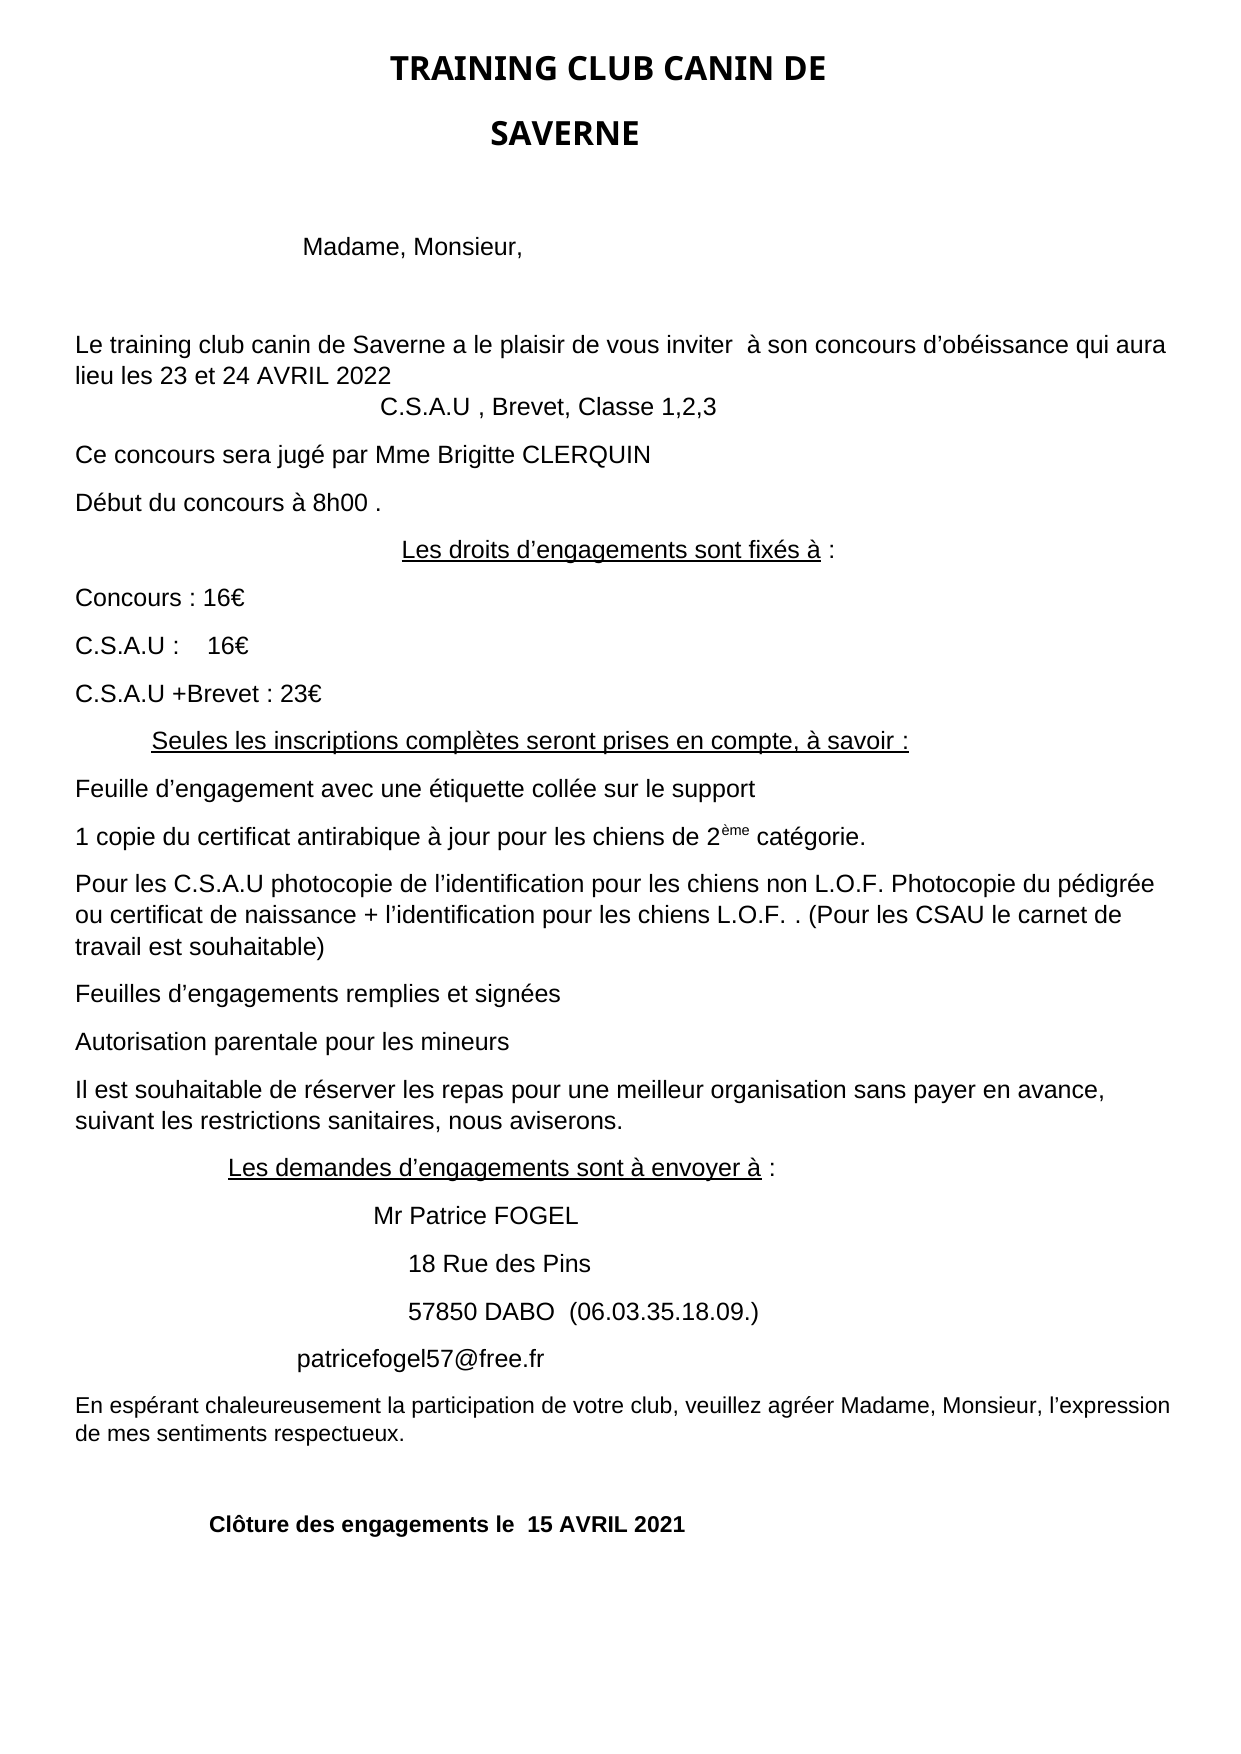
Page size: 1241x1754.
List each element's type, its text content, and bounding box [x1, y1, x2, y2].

text Le training club canin de Saverne a le plaisir de vous inviter à son concours d’obéissance qui aura lieu les 23 et 24 AVRIL 2022 [75, 330, 1181, 390]
text Début du concours à 8h00 . [75, 488, 1181, 516]
text 1 copie du certificat antirabique à jour pour les chiens de 2ème catégorie. [75, 822, 1181, 850]
text Seules les inscriptions complètes seront prises en compte, à savoir : [75, 726, 1181, 755]
text Les demandes d’engagements sont à envoyer à : [75, 1153, 1181, 1182]
text Feuilles d’engagements remplies et signées [75, 979, 1181, 1008]
text Ce concours sera jugé par Mme Brigitte CLERQUIN [75, 440, 1181, 469]
text En espérant chaleureusement la participation de votre club, veuillez agréer Madame, Monsieur, l’expression de mes sentiments respectueux. [75, 1392, 1181, 1447]
text Il est souhaitable de réserver les repas pour une meilleur organisation sans payer en avance, suivant les restrictions sanitaires, nous aviserons. [75, 1074, 1181, 1134]
text Mr Patrice FOGEL [75, 1201, 1181, 1230]
text Clôture des engagements le 15 AVRIL 2021 [75, 1511, 1181, 1537]
text SAVERNE [75, 110, 1181, 155]
text 18 Rue des Pins [75, 1249, 1181, 1277]
text TRAINING CLUB CANIN DE [75, 44, 1181, 90]
text C.S.A.U , Brevet, Classe 1,2,3 [75, 392, 1181, 421]
text Concours : 16€ [75, 583, 1181, 612]
text Pour les C.S.A.U photocopie de l’identification pour les chiens non L.O.F. Photocopie du pédigrée ou certificat de naissance + l’identification pour les chiens L.O.F. . (Pour les CSAU le carnet de travail est souhaitable) [75, 869, 1181, 960]
text C.S.A.U +Brevet : 23€ [75, 678, 1181, 707]
text 57850 DABO (06.03.35.18.09.) [75, 1296, 1181, 1325]
text Madame, Monsieur, [75, 229, 1181, 263]
text Autorisation parentale pour les mineurs [75, 1027, 1181, 1056]
text Feuille d’engagement avec une étiquette collée sur le support [75, 774, 1181, 803]
text C.S.A.U : 16€ [75, 631, 1181, 659]
text Les droits d’engagements sont fixés à : [75, 535, 1181, 564]
text patricefogel57@free.fr [75, 1344, 1181, 1373]
